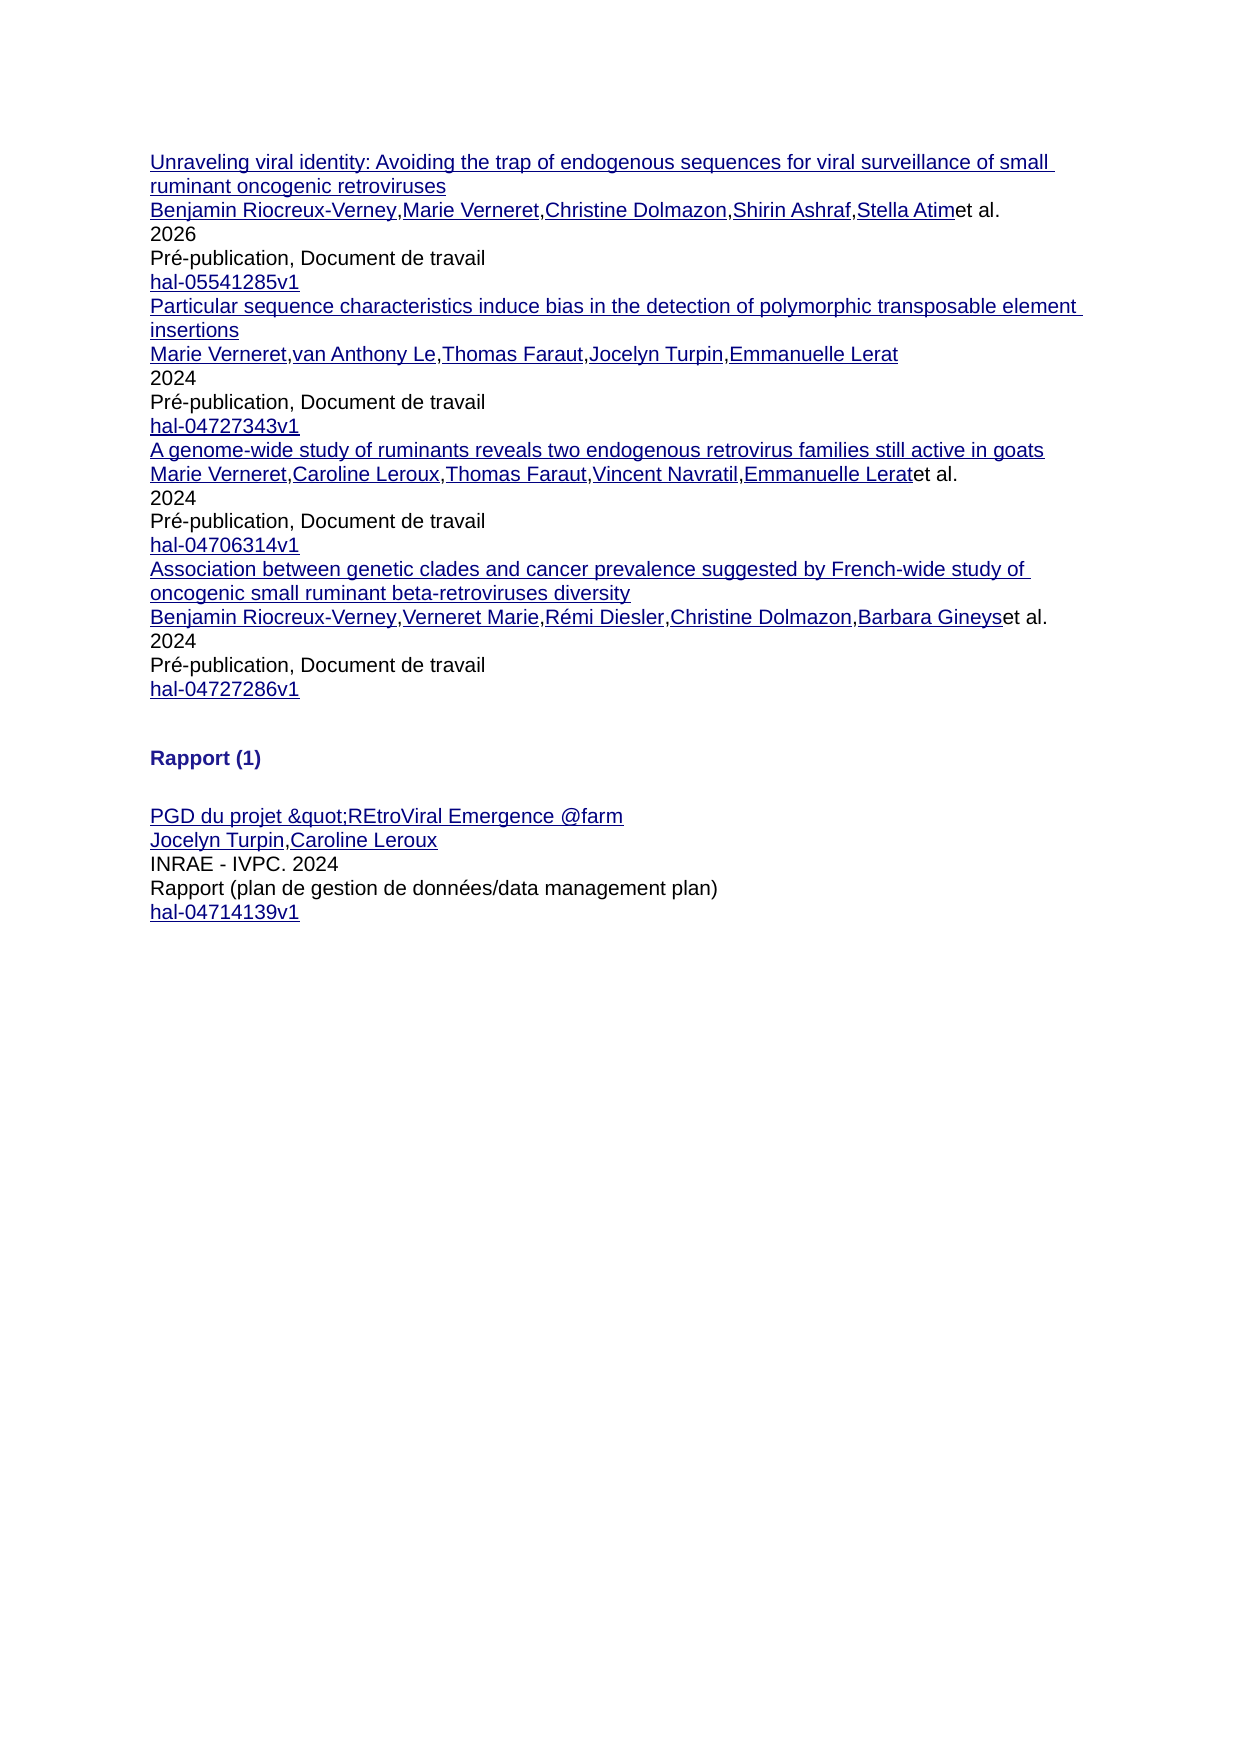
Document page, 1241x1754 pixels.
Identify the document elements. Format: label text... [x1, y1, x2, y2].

table_header Unraveling viral identity: Avoiding the trap of endogenous sequences for viral surveillance of small ruminant oncogenic retroviruses Benjamin Riocreux-Verney,Marie Verneret,Christine Dolmazon,Shirin Ashraf,Stella Atimet al. 2026 Pré-publication, Document de travail hal-05541285v1 [150, 150, 1090, 294]
table_cell A genome-wide study of ruminants reveals two endogenous retrovirus families still active in goats Marie Verneret,Caroline Leroux,Thomas Faraut,Vincent Navratil,Emmanuelle Leratet al. 2024 Pré-publication, Document de travail hal-04706314v1 [150, 438, 1090, 557]
table_cell Association between genetic clades and cancer prevalence suggested by French-wide study of oncogenic small ruminant beta-retroviruses diversity Benjamin Riocreux-Verney,Verneret Marie,Rémi Diesler,Christine Dolmazon,Barbara Gineyset al. 2024 Pré-publication, Document de travail hal-04727286v1 [150, 557, 1090, 701]
table_header PGD du projet &quot;REtroViral Emergence @farm Jocelyn Turpin,Caroline Leroux INRAE - IVPC. 2024 Rapport (plan de gestion de données/data management plan) hal-04714139v1 [150, 804, 1090, 924]
table_cell Particular sequence characteristics induce bias in the detection of polymorphic transposable element insertions Marie Verneret,van Anthony Le,Thomas Faraut,Jocelyn Turpin,Emmanuelle Lerat 2024 Pré-publication, Document de travail hal-04727343v1 [150, 294, 1090, 437]
subtitle Rapport (1) [150, 746, 1090, 770]
